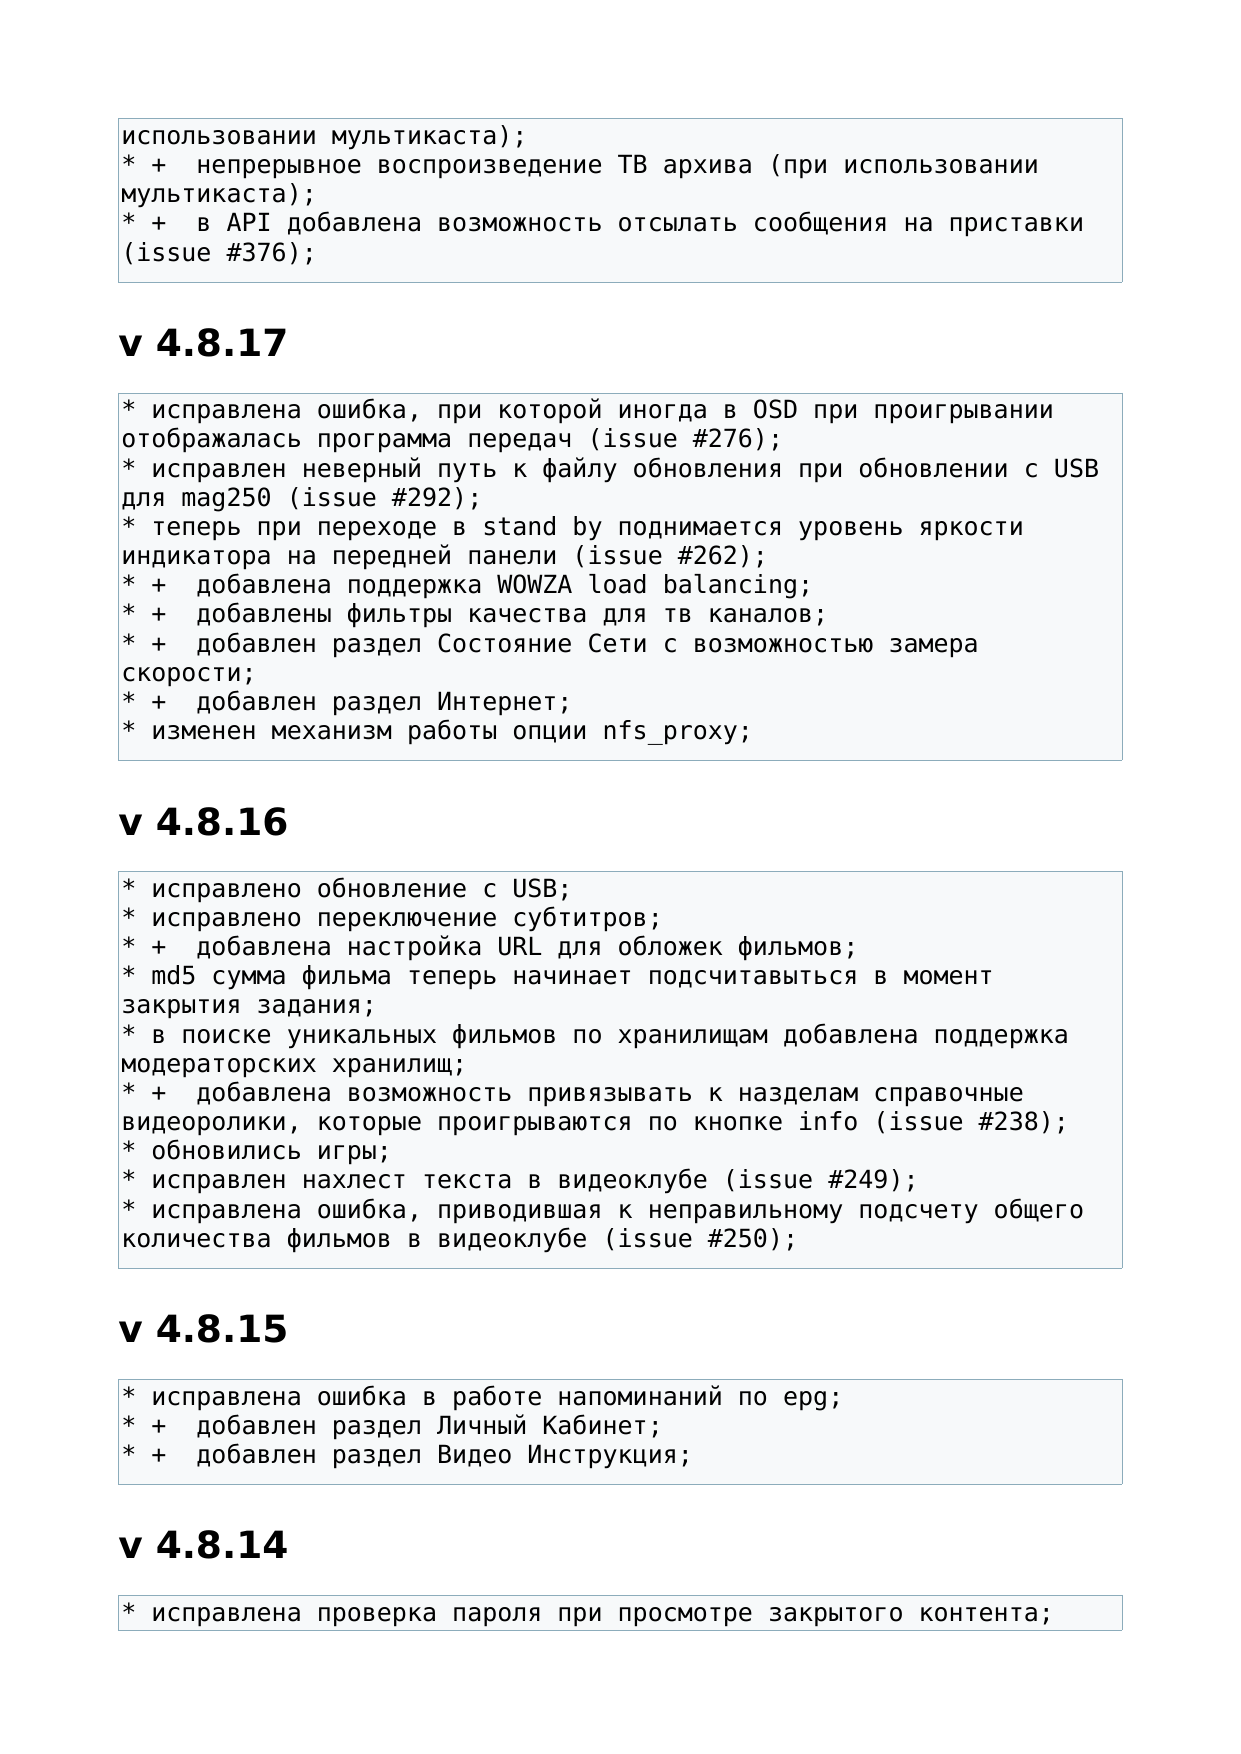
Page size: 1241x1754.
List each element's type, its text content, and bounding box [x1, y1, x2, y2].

table_header * исправлено обновление с USB; * исправлено переключение субтитров; * + добавлена настройка URL для обложек фильмов; * md5 сумма фильма теперь начинает подсчитавыться в момент закрытия задания; * в поиске уникальных фильмов по хранилищам добавлена поддержка модераторских хранилищ; * + добавлена возможность привязывать к назделам справочные видеоролики, которые проигрываются по кнопке info (issue #238); * обновились игры; * исправлен нахлест текста в видеоклубе (issue #249); * исправлена ошибка, приводившая к неправильному подсчету общего количества фильмов в видеоклубе (issue #250); [119, 872, 1122, 1268]
subtitle v 4.8.16 [118, 800, 1122, 844]
table_header * исправлена ошибка в работе напоминаний по epg; * + добавлен раздел Личный Кабинет; * + добавлен раздел Видео Инструкция; [119, 1380, 1122, 1484]
table_header * исправлена проверка пароля при просмотре закрытого контента; [119, 1596, 1122, 1630]
subtitle v 4.8.15 [118, 1308, 1122, 1351]
subtitle v 4.8.14 [118, 1524, 1122, 1567]
table_header * исправлена ошибка, при которой иногда в OSD при проигрывании отображалась программа передач (issue #276); * исправлен неверный путь к файлу обновления при обновлении с USB для mag250 (issue #292); * теперь при переходе в stand by поднимается уровень яркости индикатора на передней панели (issue #262); * + добавлена поддержка WOWZA load balancing; * + добавлены фильтры качества для тв каналов; * + добавлен раздел Состояние Сети с возможностью замера скорости; * + добавлен раздел Интернет; * изменен механизм работы опции nfs_proxy; [119, 394, 1122, 760]
subtitle v 4.8.17 [118, 322, 1122, 365]
table_header использовании мультикаста); * + непрерывное воспроизведение ТВ архива (при использовании мультикаста); * + в API добавлена возможность отсылать сообщения на приставки (issue #376); [119, 119, 1122, 282]
